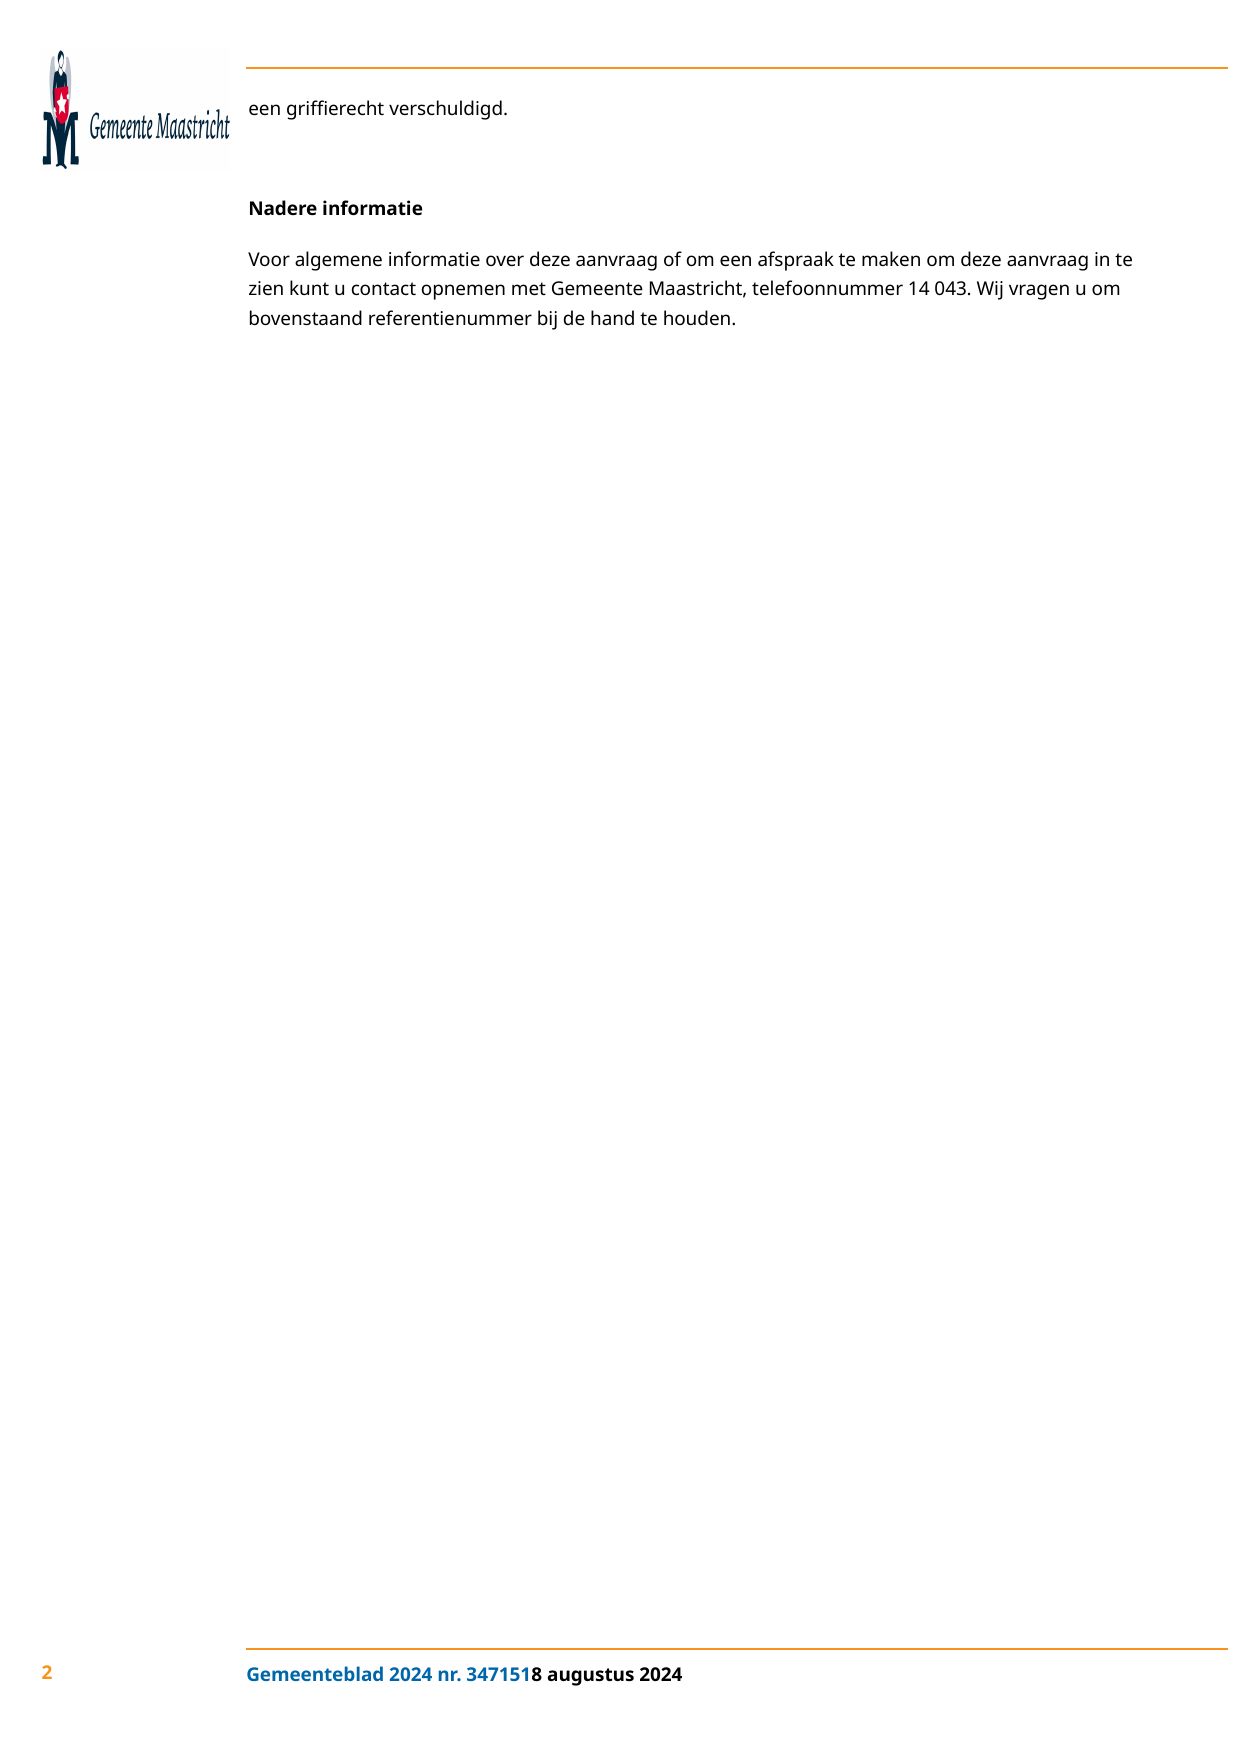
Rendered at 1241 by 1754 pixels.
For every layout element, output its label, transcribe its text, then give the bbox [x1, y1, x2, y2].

text Voor algemene informatie over deze aanvraag of om een afspraak te maken om deze aanvraag in te zien kunt u contact opnemen met Gemeente Maastricht, telefoonnummer 14 043. Wij vragen u om bovenstaand referentienummer bij de hand te houden. [248, 246, 1152, 331]
text een griffierecht verschuldigd. [248, 95, 1152, 121]
text Nadere informatie [248, 196, 1152, 221]
picture [41, 47, 231, 172]
